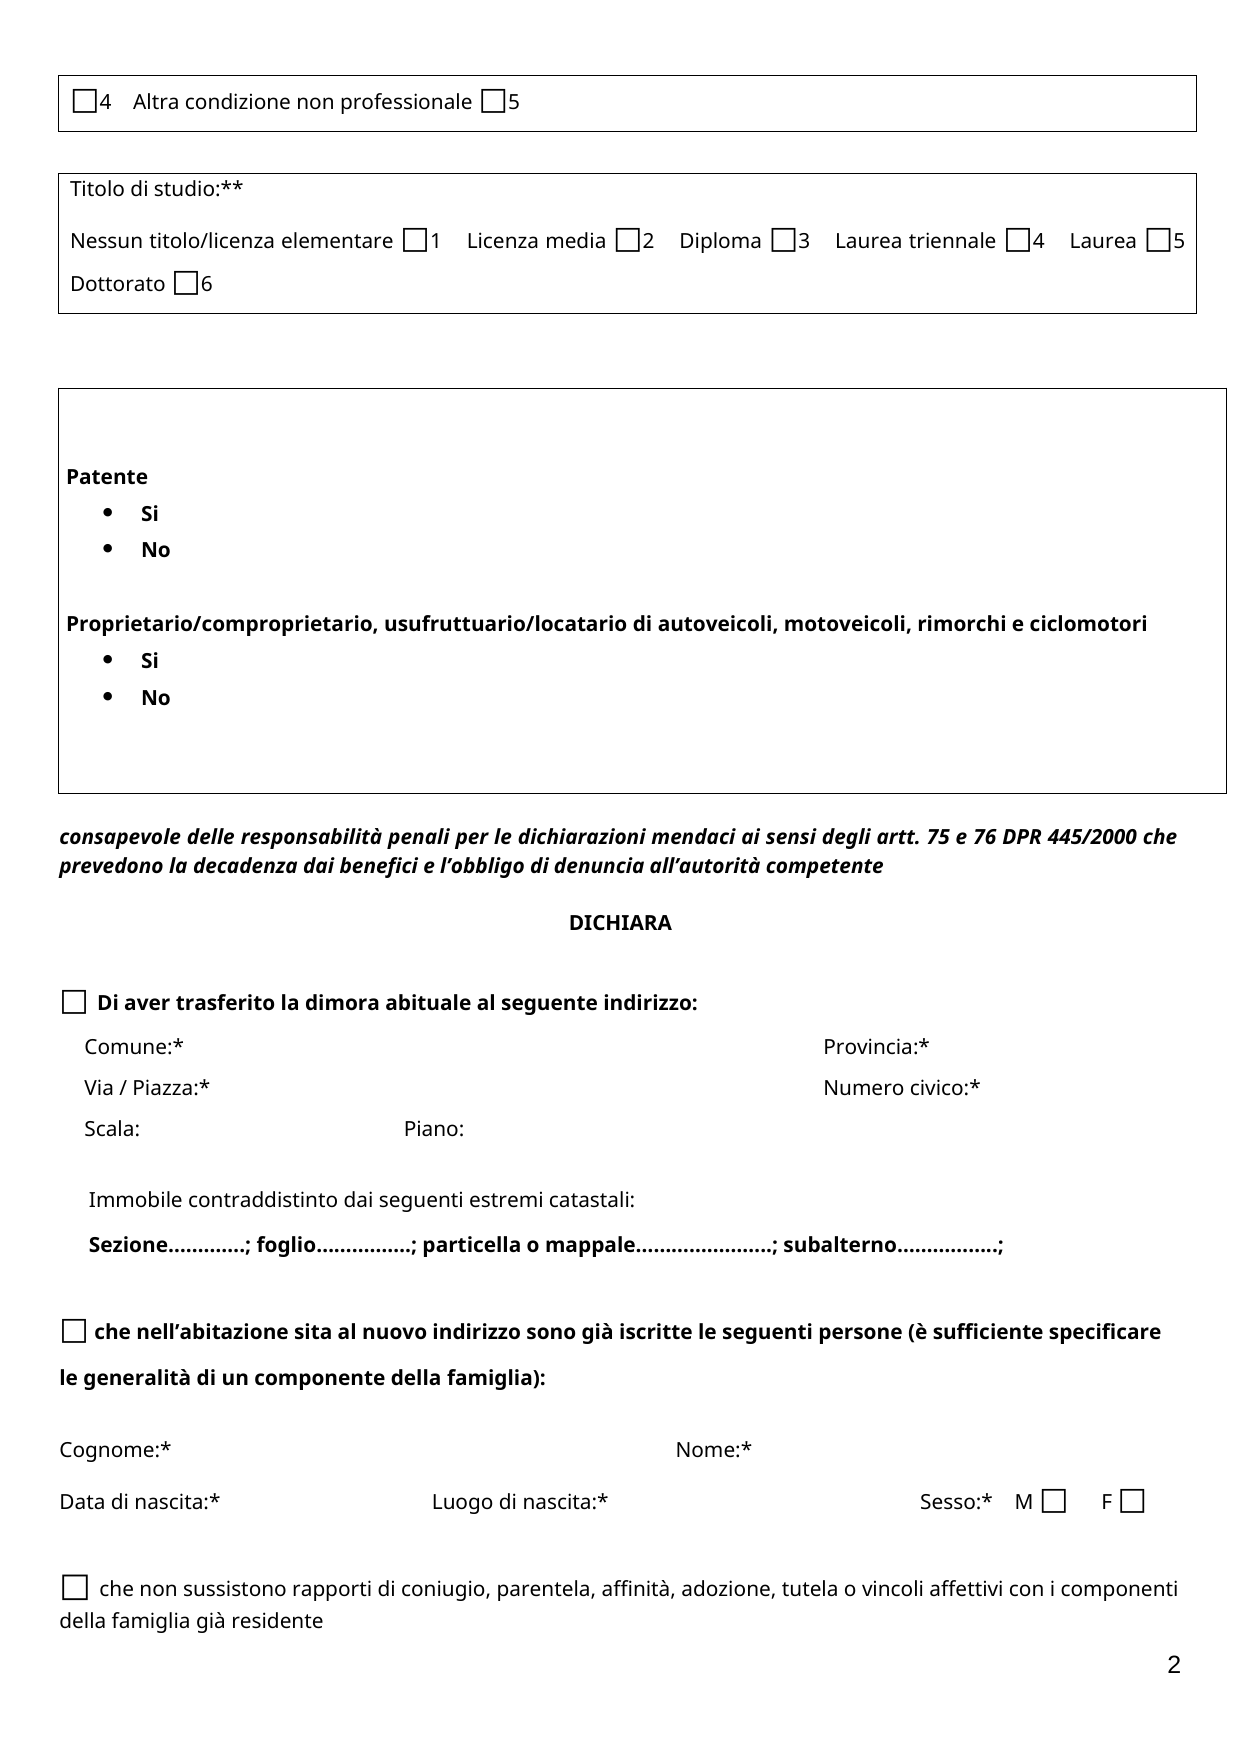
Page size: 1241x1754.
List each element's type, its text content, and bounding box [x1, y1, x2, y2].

text DICHIARA [59, 908, 1181, 936]
text Scala: Piano: [84, 1114, 1181, 1142]
table_header Titolo di studio:** Nessun titolo/licenza elementare □1 Licenza media □2 Diploma □3 Laurea triennale □4 Laurea □5 Dottorato □6 [59, 174, 1196, 313]
text □ che non sussistono rapporti di coniugio, parentela, affinità, adozione, tutela o vincoli affettivi con i componenti della famiglia già residente [59, 1561, 1181, 1635]
text Immobile contraddistinto dai seguenti estremi catastali: [89, 1185, 1181, 1213]
text Cognome:* Nome:* [59, 1435, 1181, 1463]
table_header Patente Si No Proprietario/comproprietario, usufruttuario/locatario di autoveicoli, motoveicoli, rimorchi e ciclomotori Si No [59, 389, 1226, 793]
text Comune:* Provincia:* [84, 1032, 1181, 1061]
text Sezione………….; foglio…………….; particella o mappale…………………..; subalterno……………..; [89, 1228, 1181, 1259]
text consapevole delle responsabilità penali per le dichiarazioni mendaci ai sensi degli artt. 75 e 76 DPR 445/2000 che prevedono la decadenza dai benefici e l’obbligo di denuncia all’autorità competente [59, 822, 1181, 879]
text Data di nascita:* Luogo di nascita:* Sesso:* M □ F □ [59, 1476, 1181, 1518]
text □ Di aver trasferito la dimora abituale al seguente indirizzo: [59, 977, 1181, 1020]
text Via / Piazza:* Numero civico:* [84, 1073, 1181, 1102]
table_header □4 Altra condizione non professionale □5 [59, 76, 1196, 131]
text □ che nell’abitazione sita al nuovo indirizzo sono già iscritte le seguenti persone (è sufficiente specificare le generalità di un componente della famiglia): [59, 1306, 1181, 1391]
